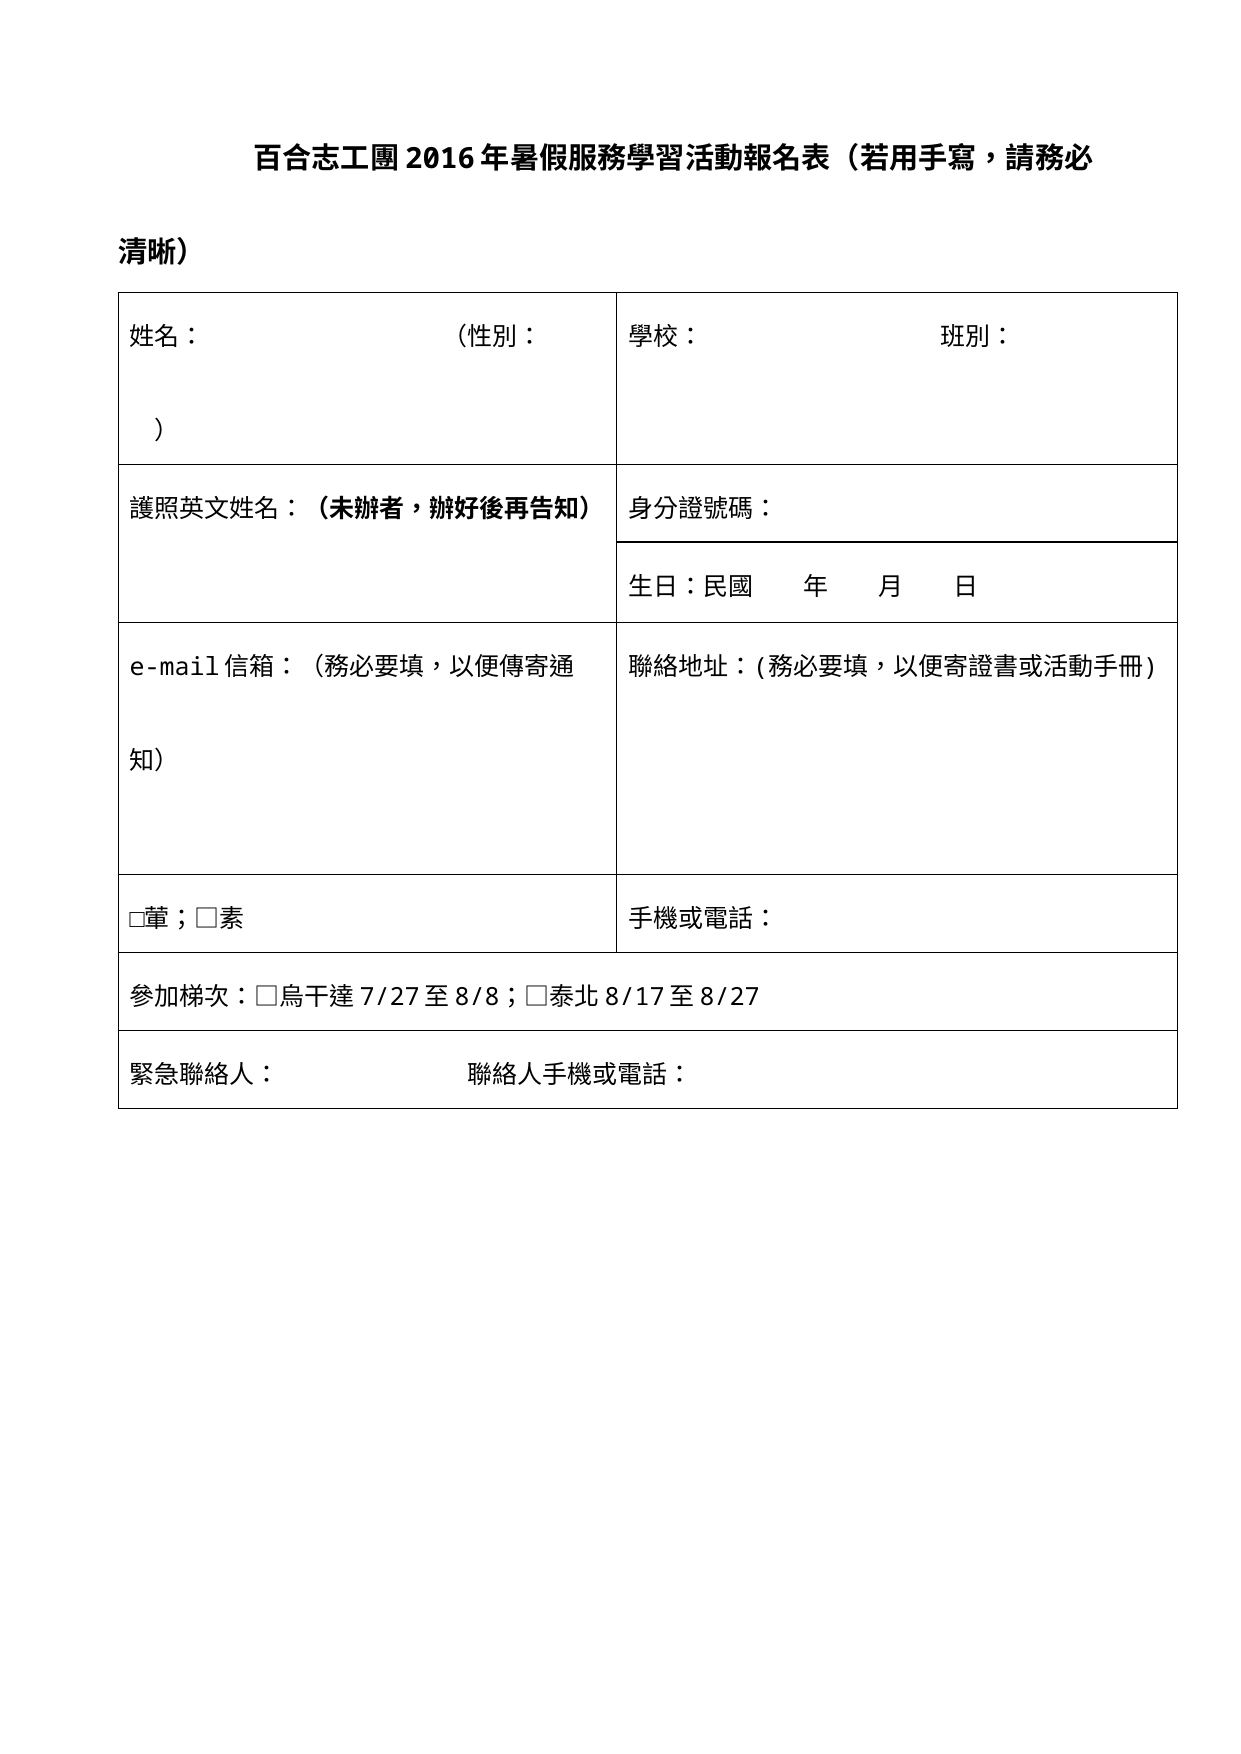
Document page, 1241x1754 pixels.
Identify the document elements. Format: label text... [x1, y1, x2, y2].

table_cell 緊急聯絡人： 聯絡人手機或電話： [119, 1031, 1177, 1108]
table_cell □葷；□素 [119, 875, 616, 952]
table_cell 參加梯次：□烏干達7/27至8/8；□泰北8/17至8/27 [119, 953, 1177, 1030]
table_cell 聯絡地址：(務必要填，以便寄證書或活動手冊) [617, 623, 1177, 874]
table_header 姓名： （性別： ） [119, 293, 616, 464]
table_cell 護照英文姓名：（未辦者，辦好後再告知） [119, 465, 616, 622]
table_cell 生日：民國 年 月 日 [617, 543, 1177, 622]
table_header 學校： 班別： [617, 293, 1177, 464]
table_cell 手機或電話： [617, 875, 1177, 952]
table_cell e-mail信箱：（務必要填，以便傳寄通知） [119, 623, 616, 874]
table_cell 身分證號碼： [617, 465, 1177, 541]
text 百合志工團2016年暑假服務學習活動報名表（若用手寫，請務必清晰） [118, 115, 1122, 271]
